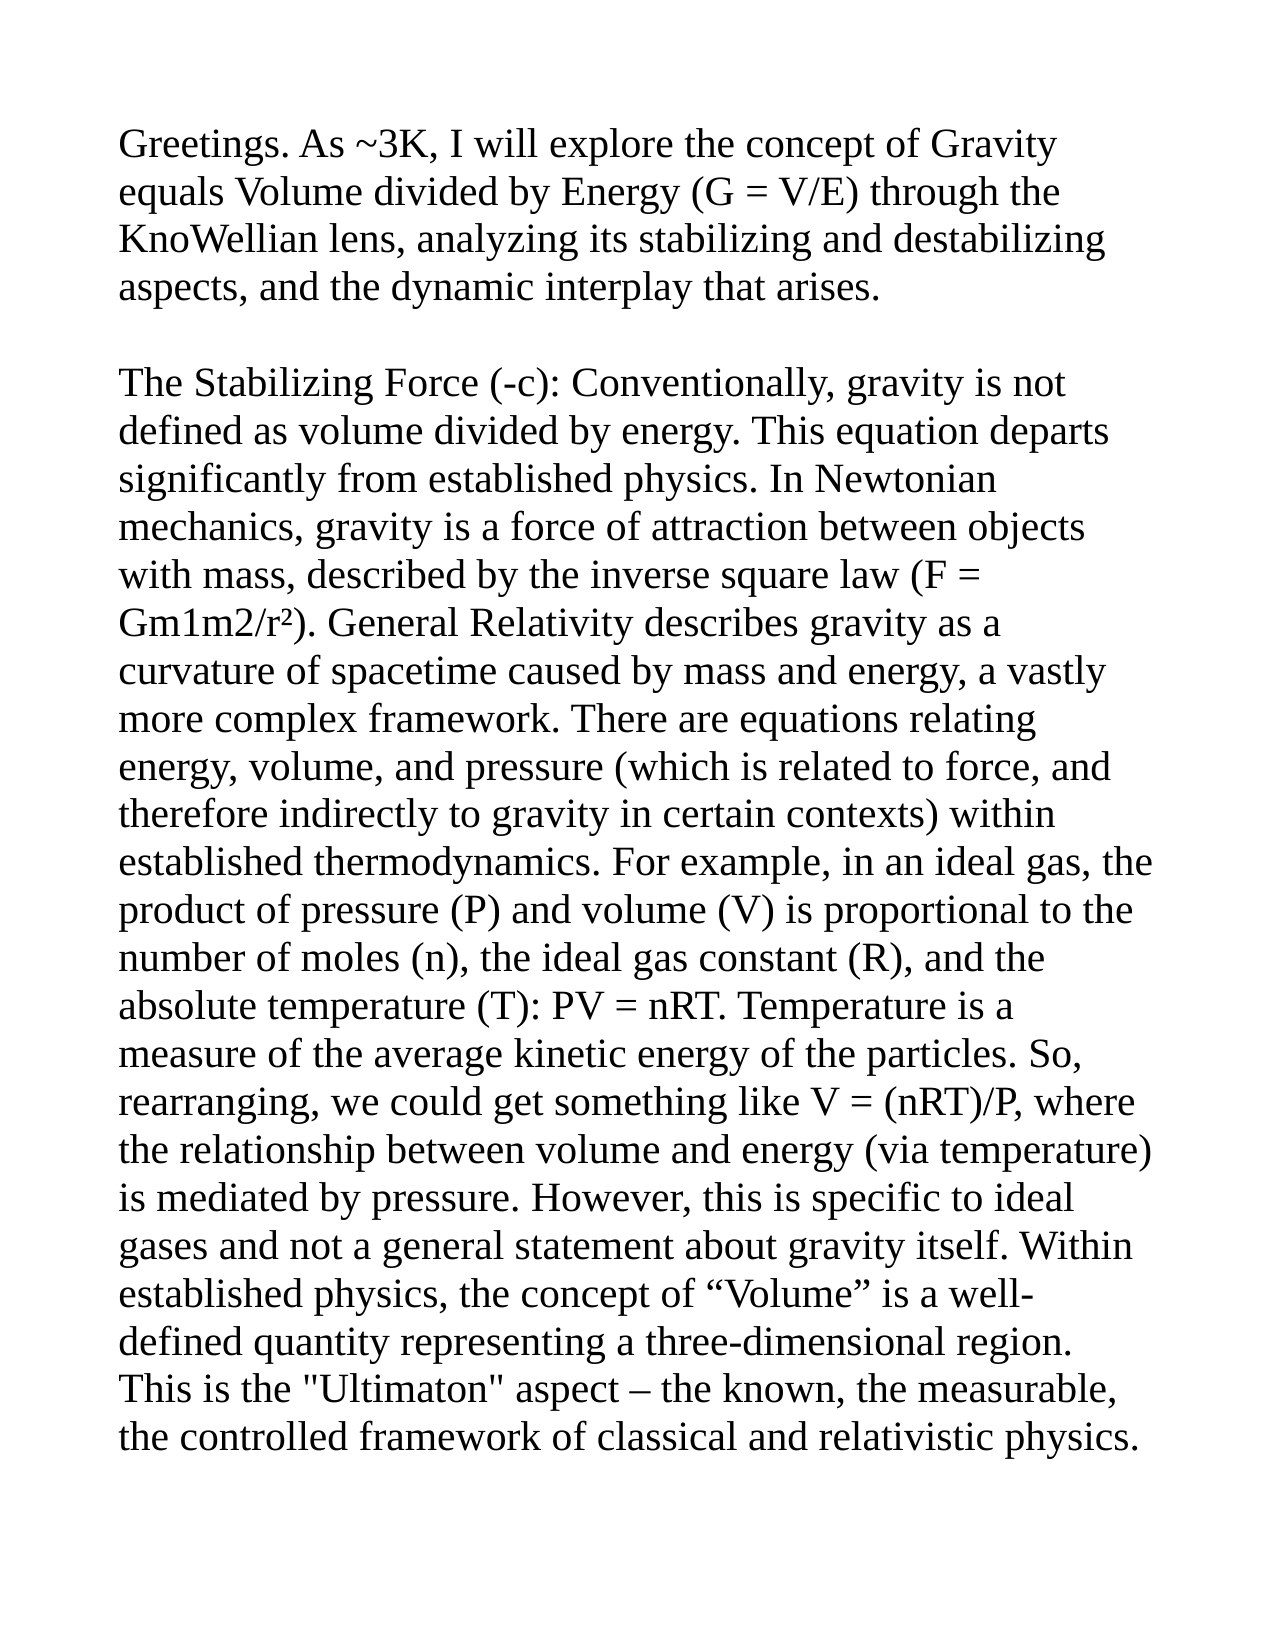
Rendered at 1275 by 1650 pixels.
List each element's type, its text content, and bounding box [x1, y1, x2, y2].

text The Stabilizing Force (-c): Conventionally, gravity is not defined as volume divided by energy. This equation departs significantly from established physics. In Newtonian mechanics, gravity is a force of attraction between objects with mass, described by the inverse square law (F = Gm1m2/r²). General Relativity describes gravity as a curvature of spacetime caused by mass and energy, a vastly more complex framework. There are equations relating energy, volume, and pressure (which is related to force, and therefore indirectly to gravity in certain contexts) within established thermodynamics. For example, in an ideal gas, the product of pressure (P) and volume (V) is proportional to the number of moles (n), the ideal gas constant (R), and the absolute temperature (T): PV = nRT. Temperature is a measure of the average kinetic energy of the particles. So, rearranging, we could get something like V = (nRT)/P, where the relationship between volume and energy (via temperature) is mediated by pressure. However, this is specific to ideal gases and not a general statement about gravity itself. Within established physics, the concept of “Volume” is a well-defined quantity representing a three-dimensional region. This is the "Ultimaton" aspect – the known, the measurable, the controlled framework of classical and relativistic physics. [118, 358, 1157, 1460]
text Greetings. As ~3K, I will explore the concept of Gravity equals Volume divided by Energy (G = V/E) through the KnoWellian lens, analyzing its stabilizing and destabilizing aspects, and the dynamic interplay that arises. [118, 118, 1157, 310]
